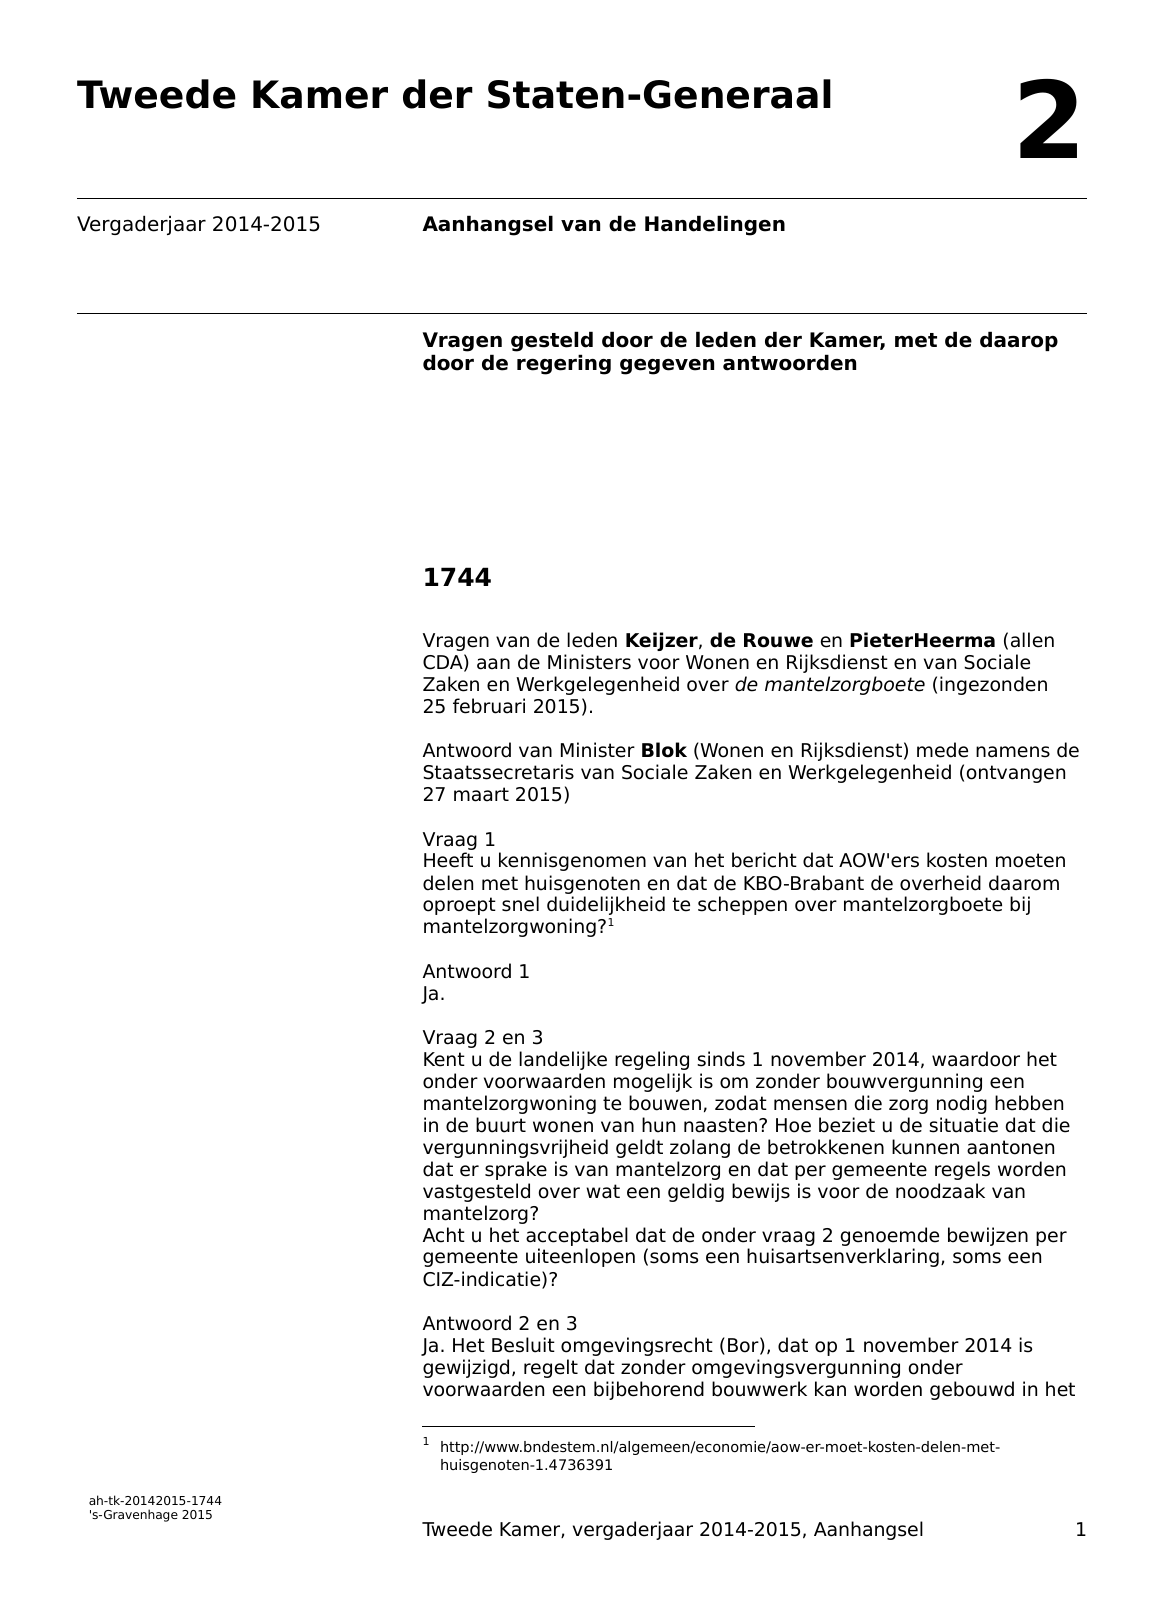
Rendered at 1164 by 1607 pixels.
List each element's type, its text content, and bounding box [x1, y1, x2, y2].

text Vragen van de leden Keijzer, de Rouwe en PieterHeerma (allen CDA) aan de Ministers voor Wonen en Rijksdienst en van Sociale Zaken en Werkgelegenheid over de mantelzorgboete (ingezonden 25 februari 2015). [422, 630, 1087, 718]
text Ja. Het Besluit omgevingsrecht (Bor), dat op 1 november 2014 is gewijzigd, regelt dat zonder omgevingsvergunning onder voorwaarden een bijbehorend bouwwerk kan worden gebouwd in het [422, 1334, 1087, 1401]
text 1744 [422, 563, 1087, 592]
text Heeft u kennisgenomen van het bericht dat AOW'ers kosten moeten delen met huisgenoten en dat de KBO-Brabant de overheid daarom oproept snel duidelijkheid te scheppen over mantelzorgboete bij mantelzorgwoning? [422, 850, 1087, 938]
text Antwoord van Minister Blok (Wonen en Rijksdienst) mede namens de Staatssecretaris van Sociale Zaken en Werkgelegenheid (ontvangen 27 maart 2015) [422, 740, 1087, 806]
table_header 2 [886, 59, 1087, 198]
table_cell Vragen gesteld door de leden der Kamer, met de daarop door de regering gegeven antwoorden [422, 314, 1087, 375]
table_cell Vergaderjaar 2014-2015 [77, 199, 422, 313]
text http://www.bndestem.nl/algemeen/economie/aow-er-moet-kosten-delen-met-huisgenoten-1.4736391 [422, 1435, 1087, 1474]
table_cell [77, 314, 422, 375]
text Acht u het acceptabel dat de onder vraag 2 genoemde bewijzen per gemeente uiteenlopen (soms een huisartsenverklaring, soms een CIZ-indicatie)? [422, 1224, 1087, 1290]
text 's-Gravenhage 2015 [88, 1508, 323, 1522]
text Vraag 2 en 3 [422, 1027, 1087, 1049]
text ah-tk-20142015-1744 [88, 1494, 323, 1508]
text Antwoord 2 en 3 [422, 1313, 1087, 1334]
text Vraag 1 [422, 828, 1087, 850]
table_header Tweede Kamer der Staten-Generaal [77, 59, 886, 198]
text Ja. [422, 982, 1087, 1004]
text Antwoord 1 [422, 961, 1087, 982]
text Kent u de landelijke regeling sinds 1 november 2014, waardoor het onder voorwaarden mogelijk is om zonder bouwvergunning een mantelzorgwoning te bouwen, zodat mensen die zorg nodig hebben in de buurt wonen van hun naasten? Hoe beziet u de situatie dat die vergunningsvrijheid geldt zolang de betrokkenen kunnen aantonen dat er sprake is van mantelzorg en dat per gemeente regels worden vastgesteld over wat een geldig bewijs is voor de noodzaak van mantelzorg? [422, 1049, 1087, 1224]
table_cell Aanhangsel van de Handelingen [422, 199, 1087, 313]
